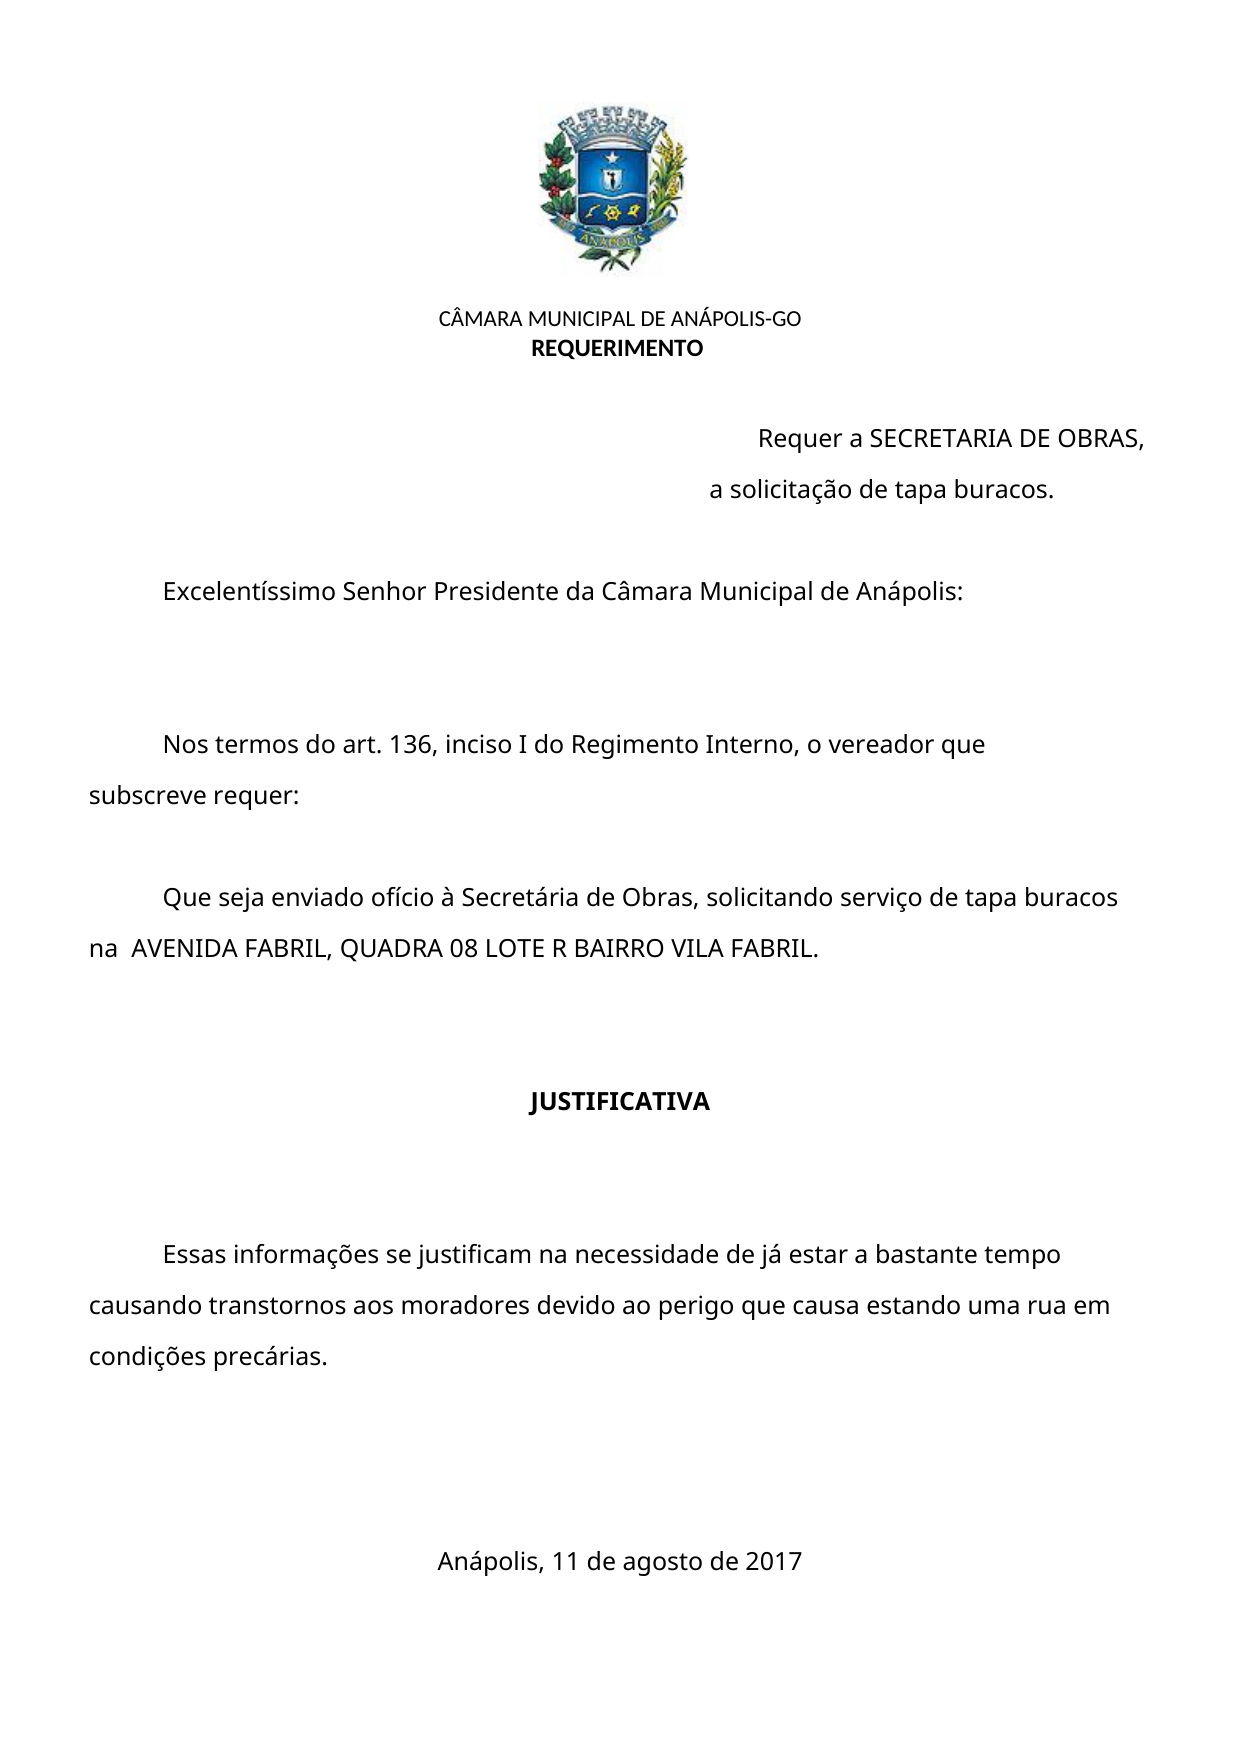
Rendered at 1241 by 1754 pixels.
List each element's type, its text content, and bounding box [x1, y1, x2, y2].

text Anápolis, 11 de agosto de 2017 [89, 1543, 1152, 1577]
text subscreve requer: [89, 777, 1152, 812]
text CÂMARA MUNICIPAL DE ANÁPOLIS-GO [89, 304, 1152, 332]
text Que seja enviado ofício à Secretária de Obras, solicitando serviço de tapa buracos na AVENIDA FABRIL, QUADRA 08 LOTE R BAIRRO VILA FABRIL. [89, 879, 1152, 965]
text REQUERIMENTO [89, 332, 1152, 363]
picture [538, 102, 695, 277]
text a solicitação de tapa buracos. [89, 471, 1152, 556]
text Excelentíssimo Senhor Presidente da Câmara Municipal de Anápolis: [89, 573, 1152, 607]
text JUSTIFICATIVA [89, 1084, 1152, 1118]
text Requer a SECRETARIA DE OBRAS, [89, 420, 1152, 454]
text Essas informações se justificam na necessidade de já estar a bastante tempo causando transtornos aos moradores devido ao perigo que causa estando uma rua em condições precárias. [89, 1237, 1152, 1373]
text Nos termos do art. 136, inciso I do Regimento Interno, o vereador que [89, 726, 1152, 761]
